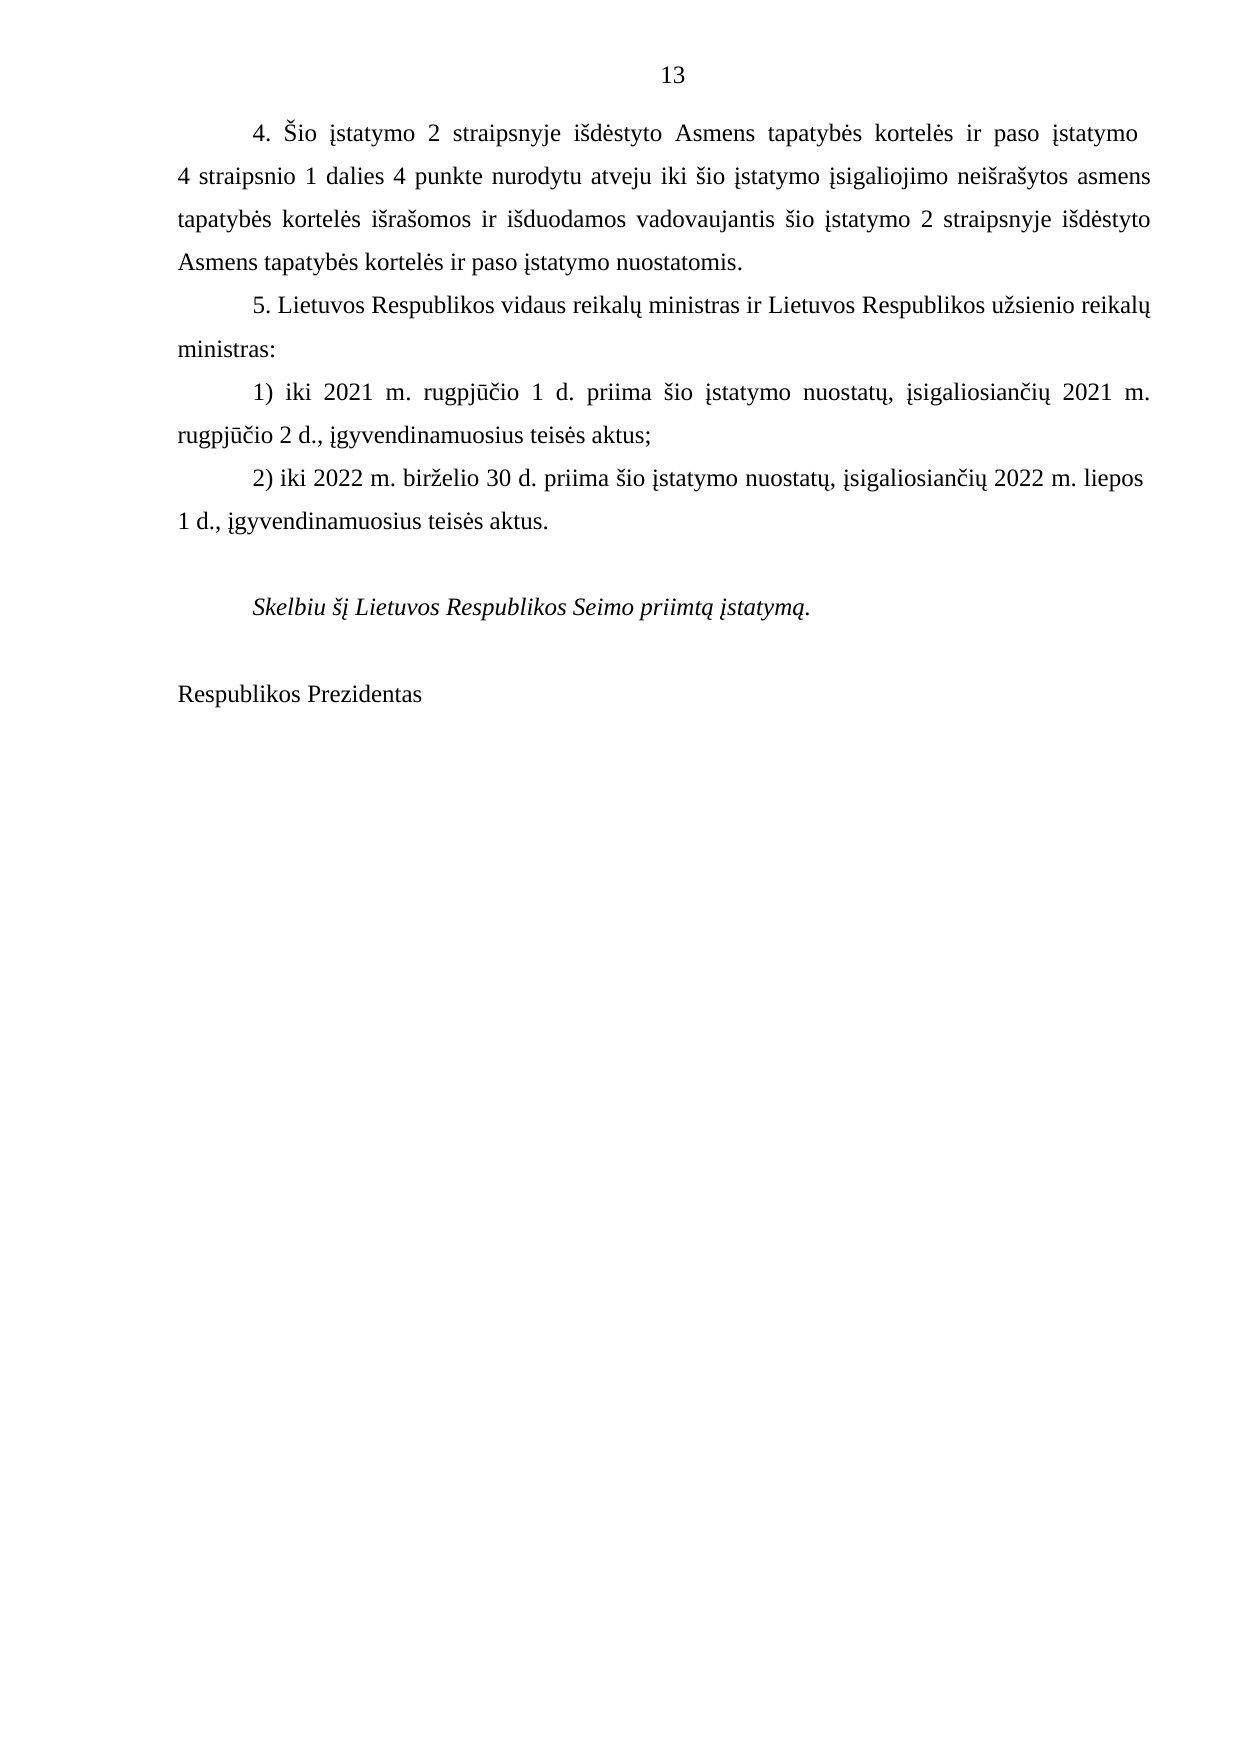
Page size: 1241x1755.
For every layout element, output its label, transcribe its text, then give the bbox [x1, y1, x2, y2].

text Respublikos Prezidentas [177, 679, 1152, 707]
text 1) iki 2021 m. rugpjūčio 1 d. priima šio įstatymo nuostatų, įsigaliosiančių 2021 m. rugpjūčio 2 d., įgyvendinamuosius teisės aktus; [177, 377, 1152, 449]
text 5. Lietuvos Respublikos vidaus reikalų ministras ir Lietuvos Respublikos užsienio reikalų ministras: [177, 291, 1152, 362]
text 2) iki 2022 m. birželio 30 d. priima šio įstatymo nuostatų, įsigaliosiančių 2022 m. liepos 1 d., įgyvendinamuosius teisės aktus. [177, 463, 1152, 535]
text 4. Šio įstatymo 2 straipsnyje išdėstyto Asmens tapatybės kortelės ir paso įstatymo 4 straipsnio 1 dalies 4 punkte nurodytu atveju iki šio įstatymo įsigaliojimo neišrašytos asmens tapatybės kortelės išrašomos ir išduodamos vadovaujantis šio įstatymo 2 straipsnyje išdėstyto Asmens tapatybės kortelės ir paso įstatymo nuostatomis. [177, 118, 1152, 276]
text Skelbiu šį Lietuvos Respublikos Seimo priimtą įstatymą. [177, 592, 1152, 621]
